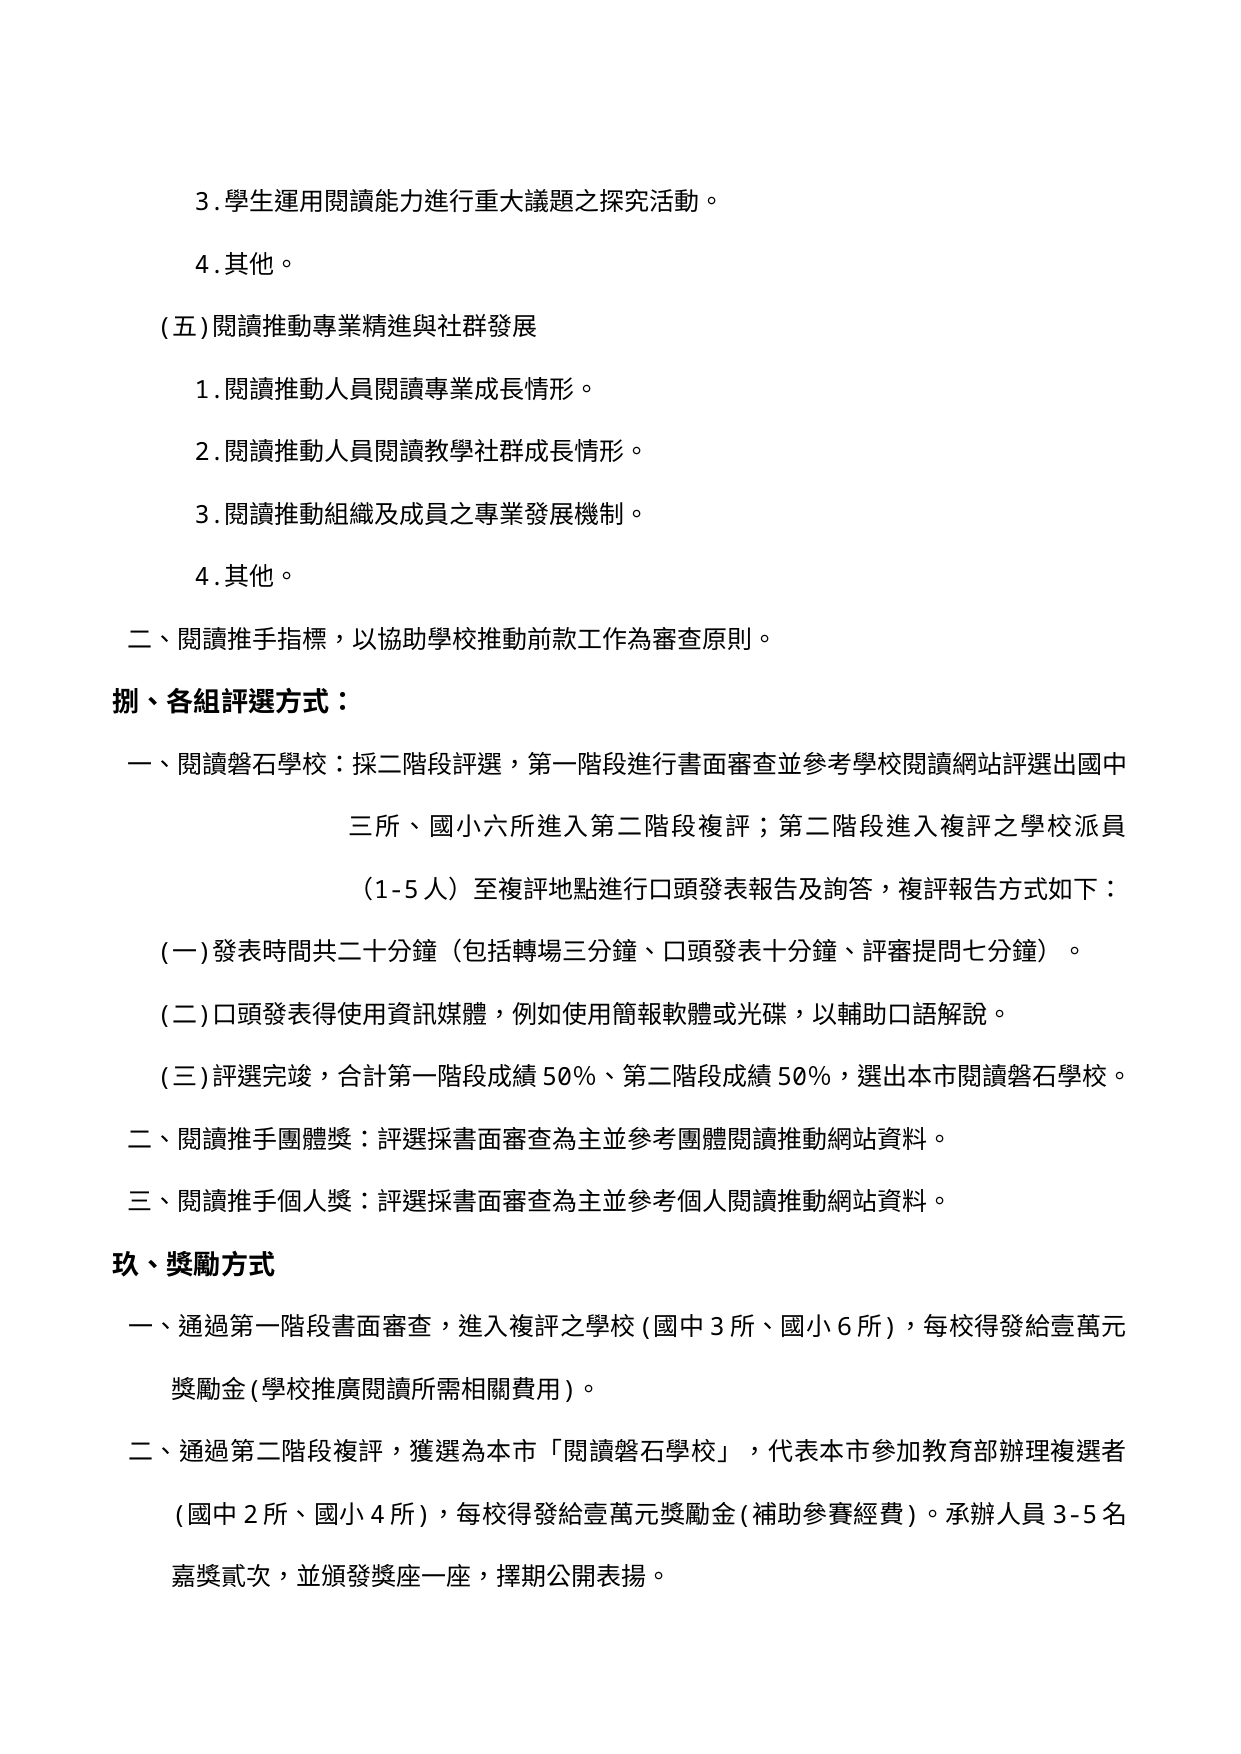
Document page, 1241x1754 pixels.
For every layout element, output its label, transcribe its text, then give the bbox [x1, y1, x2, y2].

text 3.閱讀推動組織及成員之專業發展機制。 [112, 471, 1128, 533]
text 1.閱讀推動人員閱讀專業成長情形。 [112, 346, 1128, 408]
text (五)閱讀推動專業精進與社群發展 [112, 283, 1128, 346]
text 4.其他。 [112, 221, 1128, 283]
text 2.閱讀推動人員閱讀教學社群成長情形。 [112, 408, 1128, 471]
text 一、通過第一階段書面審查，進入複評之學校(國中3所、國小6所)，每校得發給壹萬元獎勵金(學校推廣閱讀所需相關費用)。 [128, 1283, 1128, 1408]
text (三)評選完竣，合計第一階段成績50％、第二階段成績50％，選出本市閱讀磐石學校。 [142, 1033, 1128, 1096]
text 三、閱讀推手個人獎：評選採書面審查為主並參考個人閱讀推動網站資料。 [127, 1158, 1128, 1221]
text 一、閱讀磐石學校：採二階段評選，第一階段進行書面審查並參考學校閱讀網站評選出國中三所、國小六所進入第二階段複評；第二階段進入複評之學校派員（1-5人）至複評地點進行口頭發表報告及詢答，複評報告方式如下： [127, 721, 1128, 908]
text 3.學生運用閱讀能力進行重大議題之探究活動。 [112, 158, 1128, 221]
text (二)口頭發表得使用資訊媒體，例如使用簡報軟體或光碟，以輔助口語解說。 [142, 971, 1128, 1033]
text 捌、各組評選方式： [112, 658, 1128, 721]
text 二、閱讀推手指標，以協助學校推動前款工作為審查原則。 [112, 596, 1128, 658]
text 二、通過第二階段複評，獲選為本市「閱讀磐石學校」，代表本市參加教育部辦理複選者(國中2所、國小4所)，每校得發給壹萬元獎勵金(補助參賽經費)。承辦人員3-5名嘉獎貳次，並頒發獎座一座，擇期公開表揚。 [128, 1408, 1128, 1596]
text 4.其他。 [112, 533, 1128, 596]
text 玖、獎勵方式 [112, 1221, 1128, 1283]
text 二、閱讀推手團體獎：評選採書面審查為主並參考團體閱讀推動網站資料。 [127, 1096, 1128, 1158]
text (一)發表時間共二十分鐘（包括轉場三分鐘、口頭發表十分鐘、評審提問七分鐘）。 [142, 908, 1128, 971]
